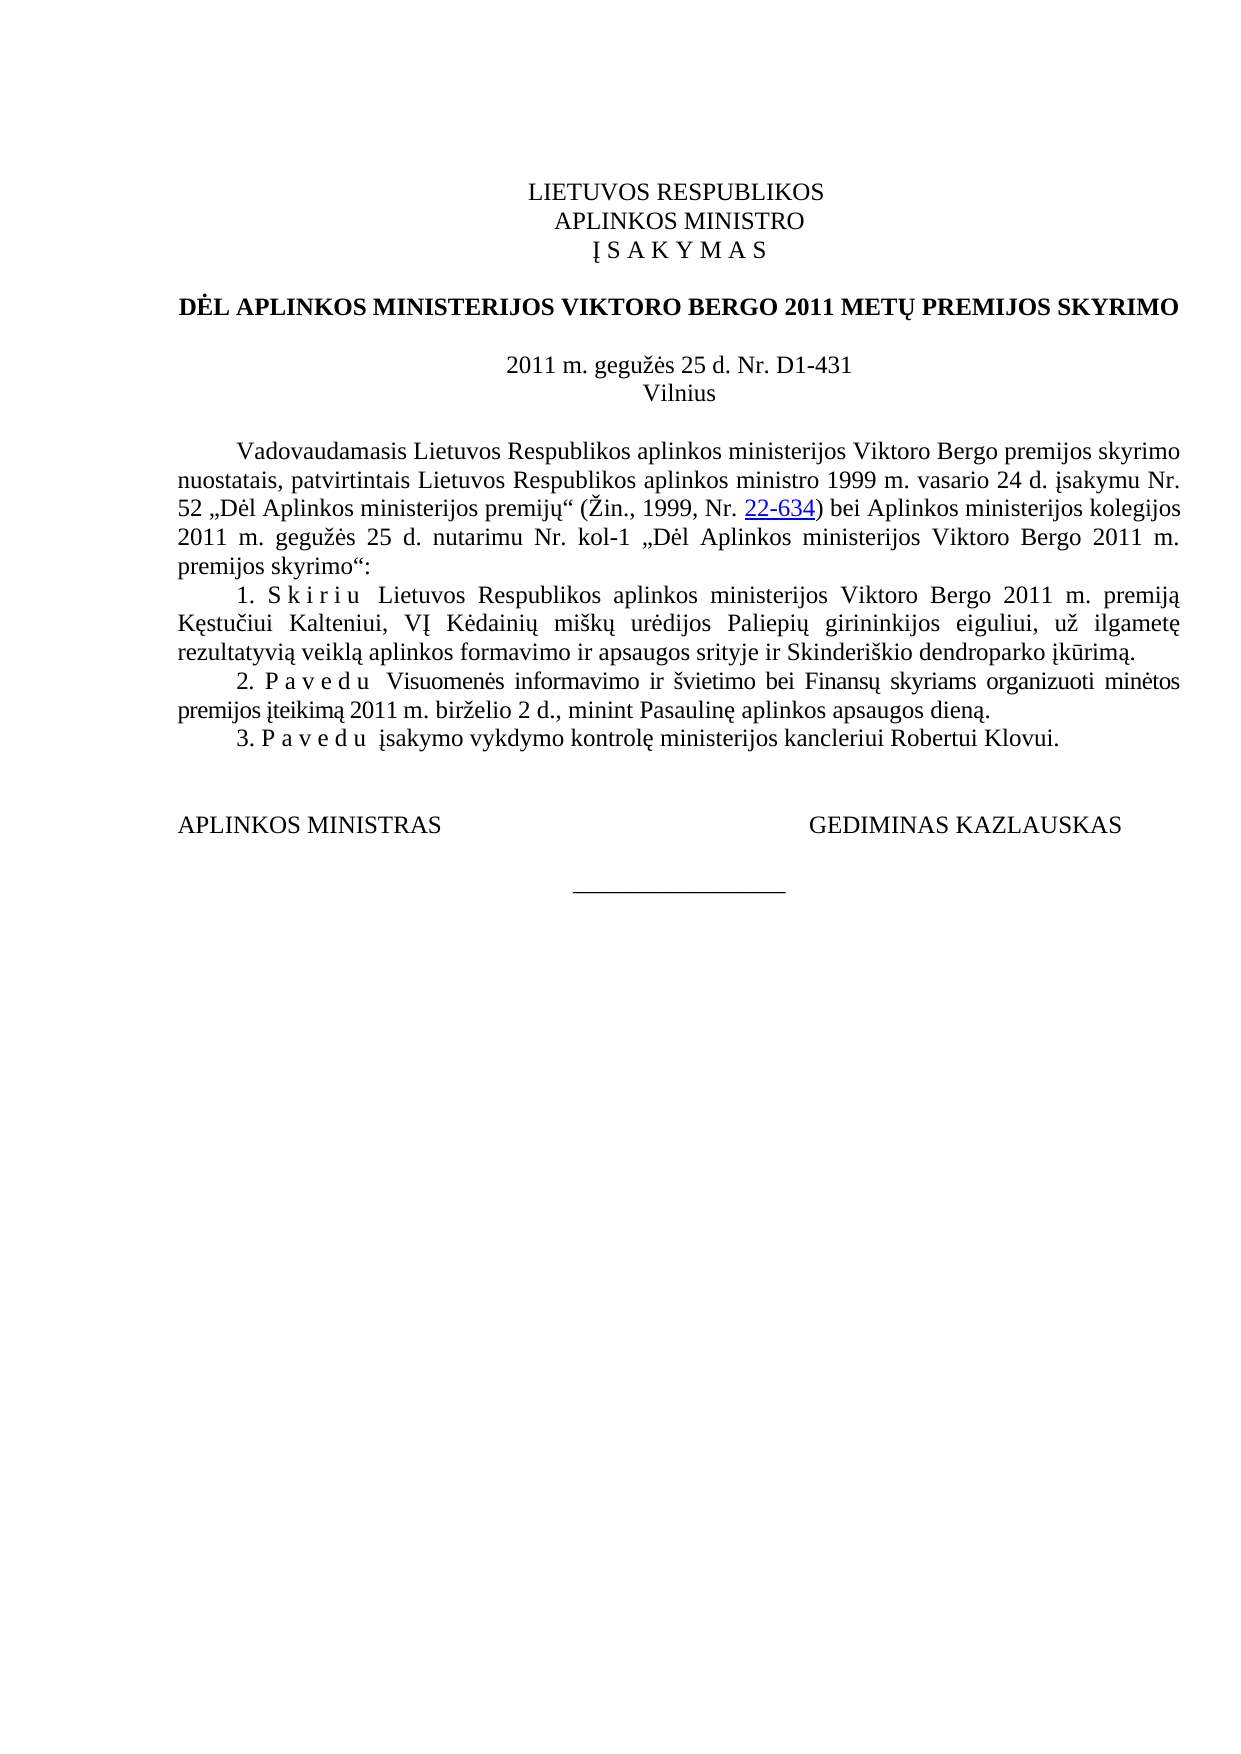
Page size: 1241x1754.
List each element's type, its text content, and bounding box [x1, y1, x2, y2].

text APLINKOS MINISTRO [177, 206, 1181, 235]
text _________________ [177, 867, 1181, 896]
text Aplinkos ministras Gediminas Kazlauskas [177, 810, 1181, 838]
text Vadovaudamasis Lietuvos Respublikos aplinkos ministerijos Viktoro Bergo premijos skyrimo nuostatais, patvirtintais Lietuvos Respublikos aplinkos ministro 1999 m. vasario 24 d. įsakymu Nr. 52 „Dėl Aplinkos ministerijos premijų“ (Žin., 1999, Nr. 22-634) bei Aplinkos ministerijos kolegijos 2011 m. gegužės 25 d. nutarimu Nr. kol-1 „Dėl Aplinkos ministerijos Viktoro Bergo 2011 m. premijos skyrimo“: [177, 436, 1181, 580]
text LIETUVOS RESPUBLIKOS [177, 177, 1181, 206]
text ĮSAKYMAS [177, 235, 1181, 263]
text Vilnius [177, 378, 1181, 407]
text 1. Skiriu Lietuvos Respublikos aplinkos ministerijos Viktoro Bergo 2011 m. premiją Kęstučiui Kalteniui, VĮ Kėdainių miškų urėdijos Paliepių girininkijos eiguliui, už ilgametę rezultatyvią veiklą aplinkos formavimo ir apsaugos srityje ir Skinderiškio dendroparko įkūrimą. [177, 580, 1181, 666]
text 2011 m. gegužės 25 d. Nr. D1-431 [177, 350, 1181, 378]
text 3. Pavedu įsakymo vykdymo kontrolę ministerijos kancleriui Robertui Klovui. [177, 723, 1181, 752]
text 2. Pavedu Visuomenės informavimo ir švietimo bei Finansų skyriams organizuoti minėtos premijos įteikimą 2011 m. birželio 2 d., minint Pasaulinę aplinkos apsaugos dieną. [177, 666, 1181, 723]
text DĖL APLINKOS MINISTERIJOS VIKTORO BERGO 2011 METŲ PREMIJOS SKYRIMO [177, 292, 1181, 321]
